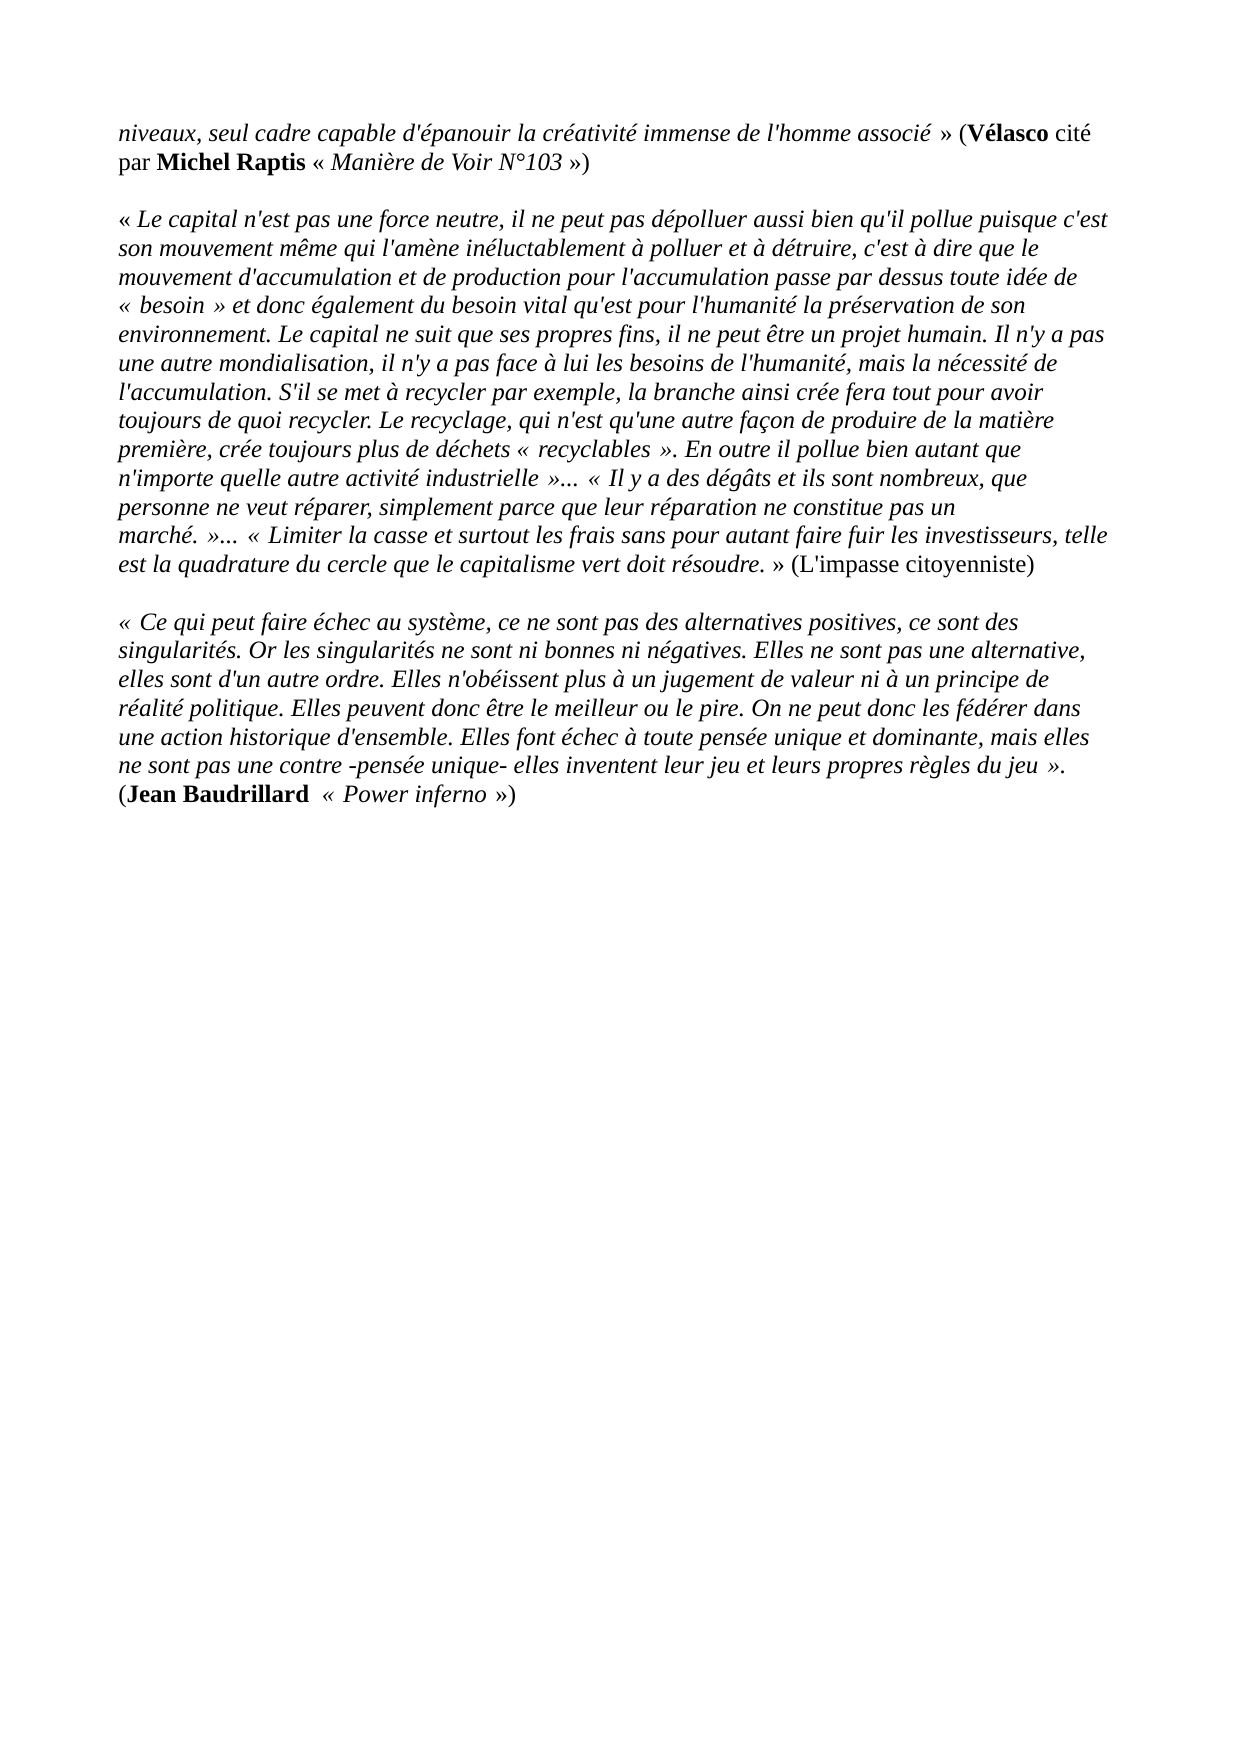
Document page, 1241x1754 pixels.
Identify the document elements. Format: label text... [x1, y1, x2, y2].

text « Le capital n'est pas une force neutre, il ne peut pas dépolluer aussi bien qu'il pollue puisque c'est son mouvement même qui l'amène inéluctablement à polluer et à détruire, c'est à dire que le mouvement d'accumulation et de production pour l'accumulation passe par dessus toute idée de « besoin » et donc également du besoin vital qu'est pour l'humanité la préservation de son environnement. Le capital ne suit que ses propres fins, il ne peut être un projet humain. Il n'y a pas une autre mondialisation, il n'y a pas face à lui les besoins de l'humanité, mais la nécessité de l'accumulation. S'il se met à recycler par exemple, la branche ainsi crée fera tout pour avoir toujours de quoi recycler. Le recyclage, qui n'est qu'une autre façon de produire de la matière première, crée toujours plus de déchets « recyclables ». En outre il pollue bien autant que n'importe quelle autre activité industrielle »... « Il y a des dégâts et ils sont nombreux, que personne ne veut réparer, simplement parce que leur réparation ne constitue pas un marché. »... « Limiter la casse et surtout les frais sans pour autant faire fuir les investisseurs, telle est la quadrature du cercle que le capitalisme vert doit résoudre. » (L'impasse citoyenniste) [118, 204, 1122, 578]
text « Ce qui peut faire échec au système, ce ne sont pas des alternatives positives, ce sont des singularités. Or les singularités ne sont ni bonnes ni négatives. Elles ne sont pas une alternative, elles sont d'un autre ordre. Elles n'obéissent plus à un jugement de valeur ni à un principe de réalité politique. Elles peuvent donc être le meilleur ou le pire. On ne peut donc les fédérer dans une action historique d'ensemble. Elles font échec à toute pensée unique et dominante, mais elles ne sont pas une contre -pensée unique- elles inventent leur jeu et leurs propres règles du jeu ». (Jean Baudrillard « Power inferno ») [118, 607, 1122, 808]
text niveaux, seul cadre capable d'épanouir la créativité immense de l'homme associé » (Vélasco cité par Michel Raptis « Manière de Voir N°103 ») [118, 118, 1122, 176]
